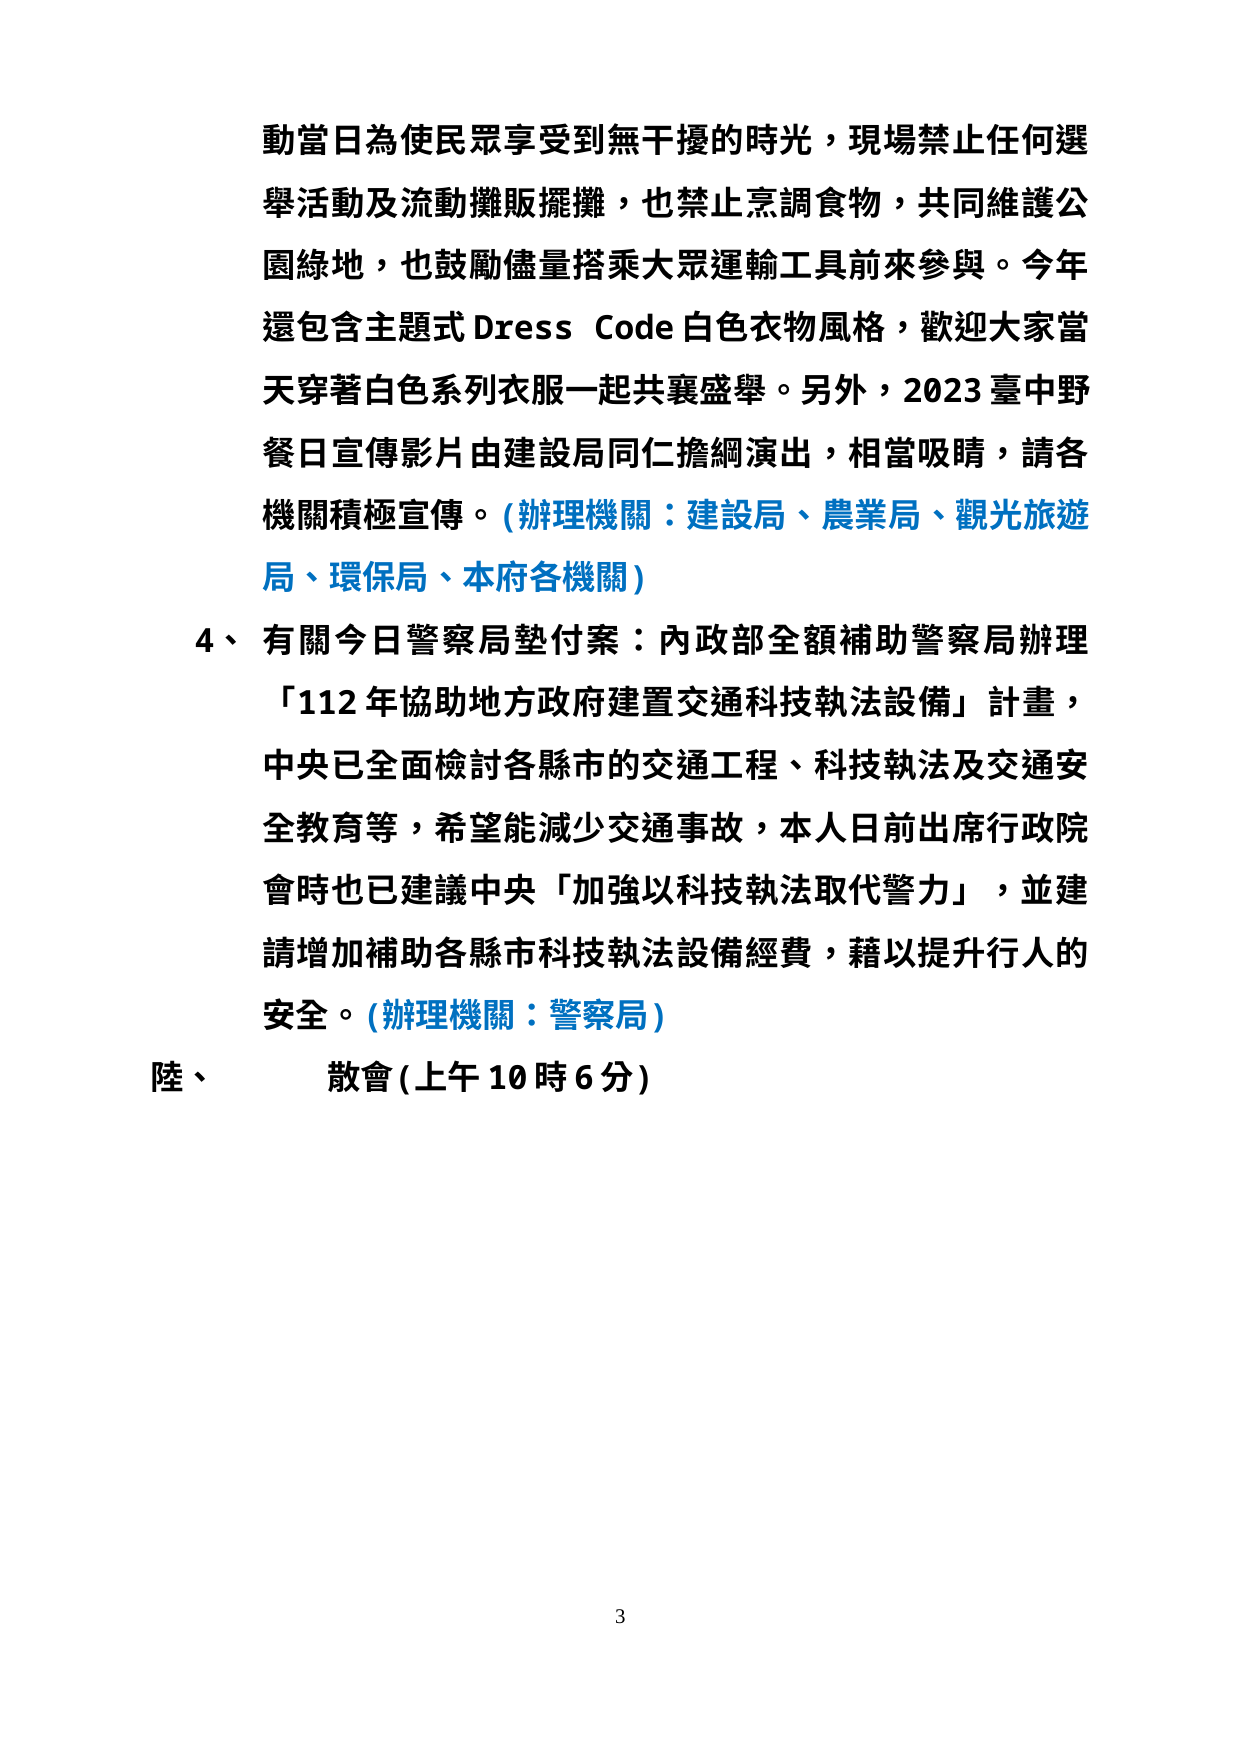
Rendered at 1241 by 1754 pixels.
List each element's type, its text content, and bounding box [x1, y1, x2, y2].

list 針對今日建設局「2023臺中野餐日」專案報告，過去五年臺中實施「美樂地計畫」，除了建設許多新的公園外，也整建舊的公園，將公園塑造為「通用、友善、安全」的共融環境；以太平區馬卡龍公園為例，原是垃圾掩埋場，經過改造、綠化後，搖身一變為主題公園，擁有全臺最高的溜滑梯，每到假日都吸引大量人潮前來；南屯區黎新公園則是將污水處理廠變為戶外教學場地及指標性全齡化公園，我們希望大家可以盡情享受公園的設施與環境。因此去年於中央公園舉辦首屆「臺中野餐日」，1萬多人在草地享受樂活時光，大獲好評，今年則於11月26日在山、海、屯、城區擴大舉辦，主題是「親愛的人」，分別在太平坪林森林公園以「親愛的我PET你」為主軸，打造毛小孩專區，活動當日提供寵物健檢，也有野餐墊布置比賽活動；清水鰲峰山以「吾居無塑」為主軸，營造零塑野餐風格，歡迎民眾搭乘大眾交通工具前往；豐原葫蘆墩公園定調為「山系野餐」，以Outdoor走出戶外的露營概念歡迎民眾前來；西屯中央公園「五大主題野餐區」，帶領民眾進入都市綠洲。活動當日為使民眾享受到無干擾的時光，現場禁止任何選舉活動及流動攤販擺攤，也禁止烹調食物，共同維護公園綠地，也鼓勵儘量搭乘大眾運輸工具前來參與。今年還包含主題式Dress Code白色衣物風格，歡迎大家當天穿著白色系列衣服一起共襄盛舉。另外，2023臺中野餐日宣傳影片由建設局同仁擔綱演出，相當吸睛，請各機關積極宣傳。(辦理機關：建設局、農業局、觀光旅遊局、環保局、本府各機關) [194, 96, 1090, 596]
list 散會(上午10時6分) [150, 1034, 1090, 1096]
list 有關今日警察局墊付案：內政部全額補助警察局辦理「112年協助地方政府建置交通科技執法設備」計畫，中央已全面檢討各縣市的交通工程、科技執法及交通安全教育等，希望能減少交通事故，本人日前出席行政院會時也已建議中央「加強以科技執法取代警力」，並建請增加補助各縣市科技執法設備經費，藉以提升行人的安全。(辦理機關：警察局) [194, 596, 1090, 1034]
